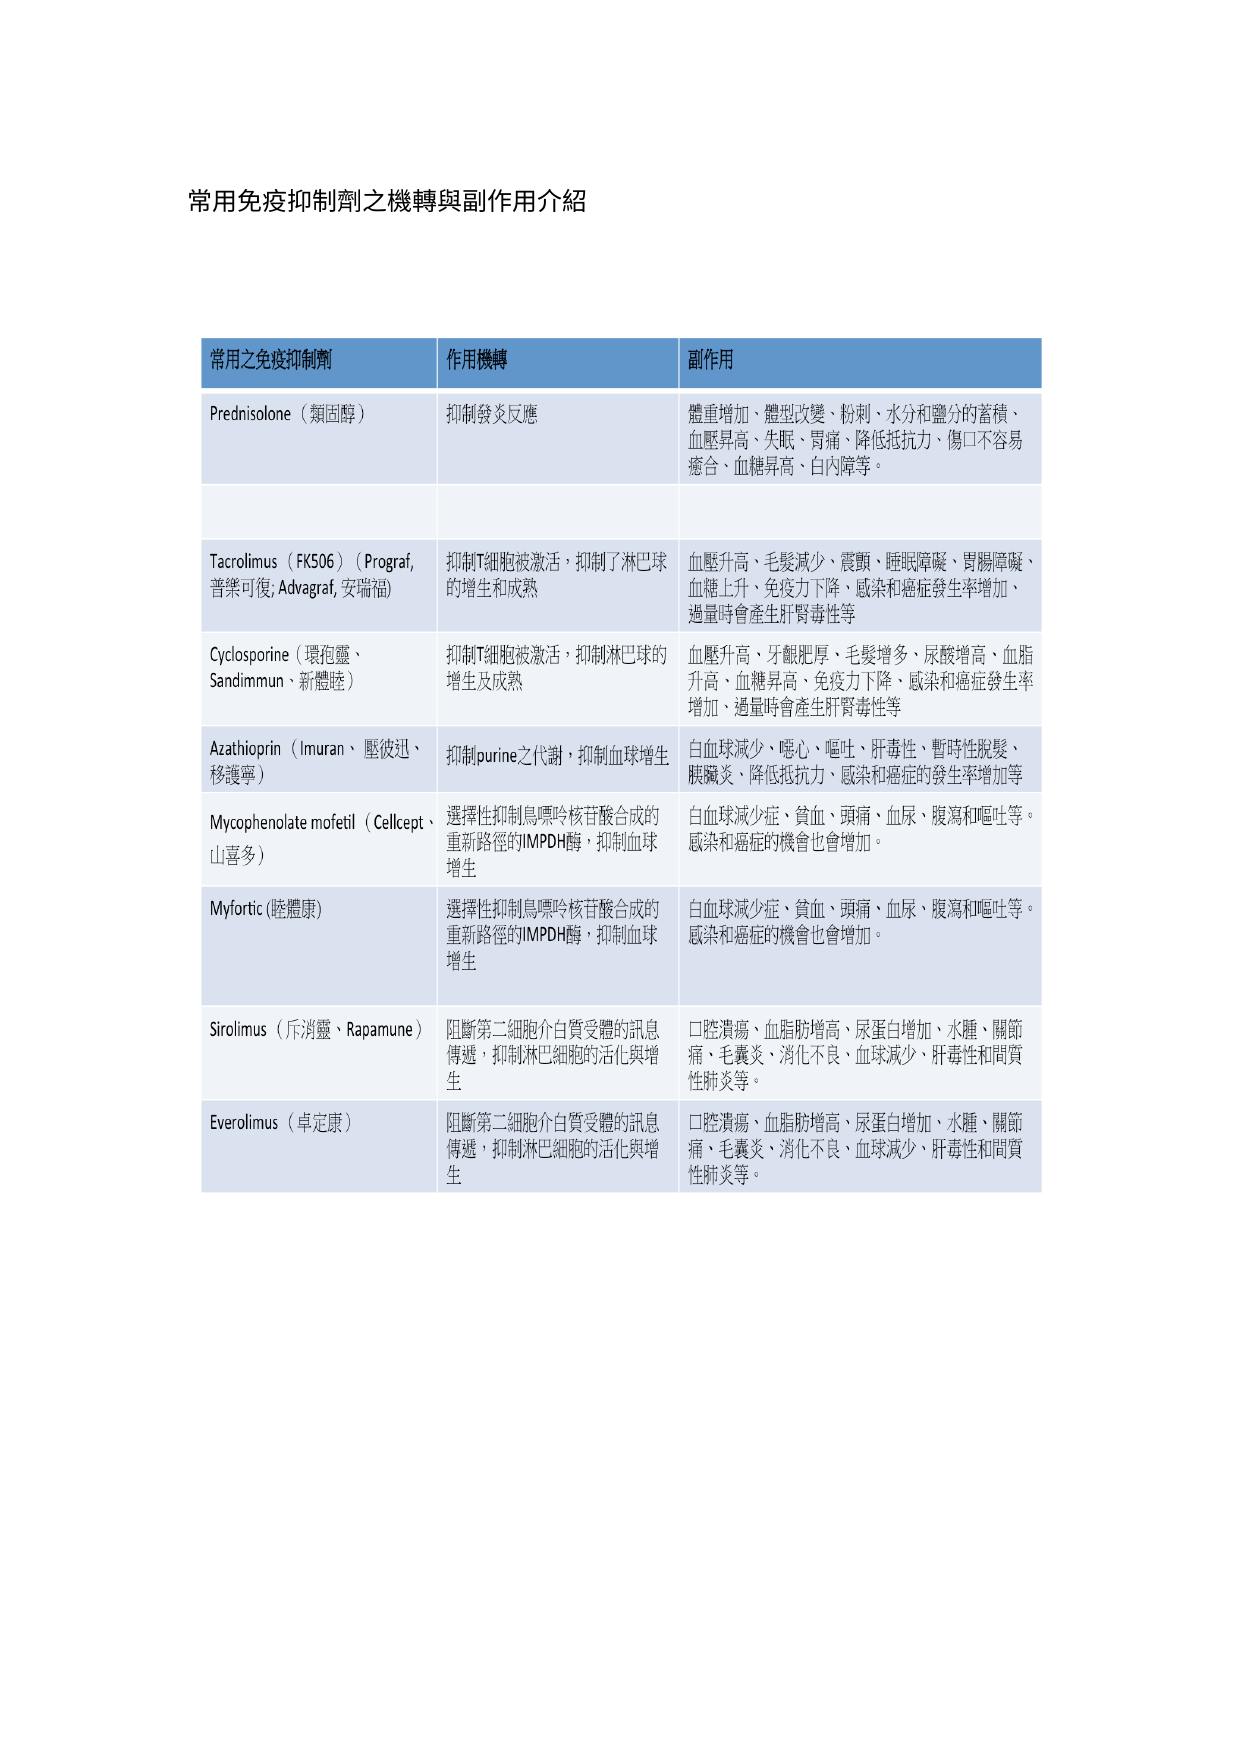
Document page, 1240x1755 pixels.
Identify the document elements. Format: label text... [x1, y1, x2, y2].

text 常用免疫抑制劑之機轉與副作用介紹 [187, 158, 1052, 221]
